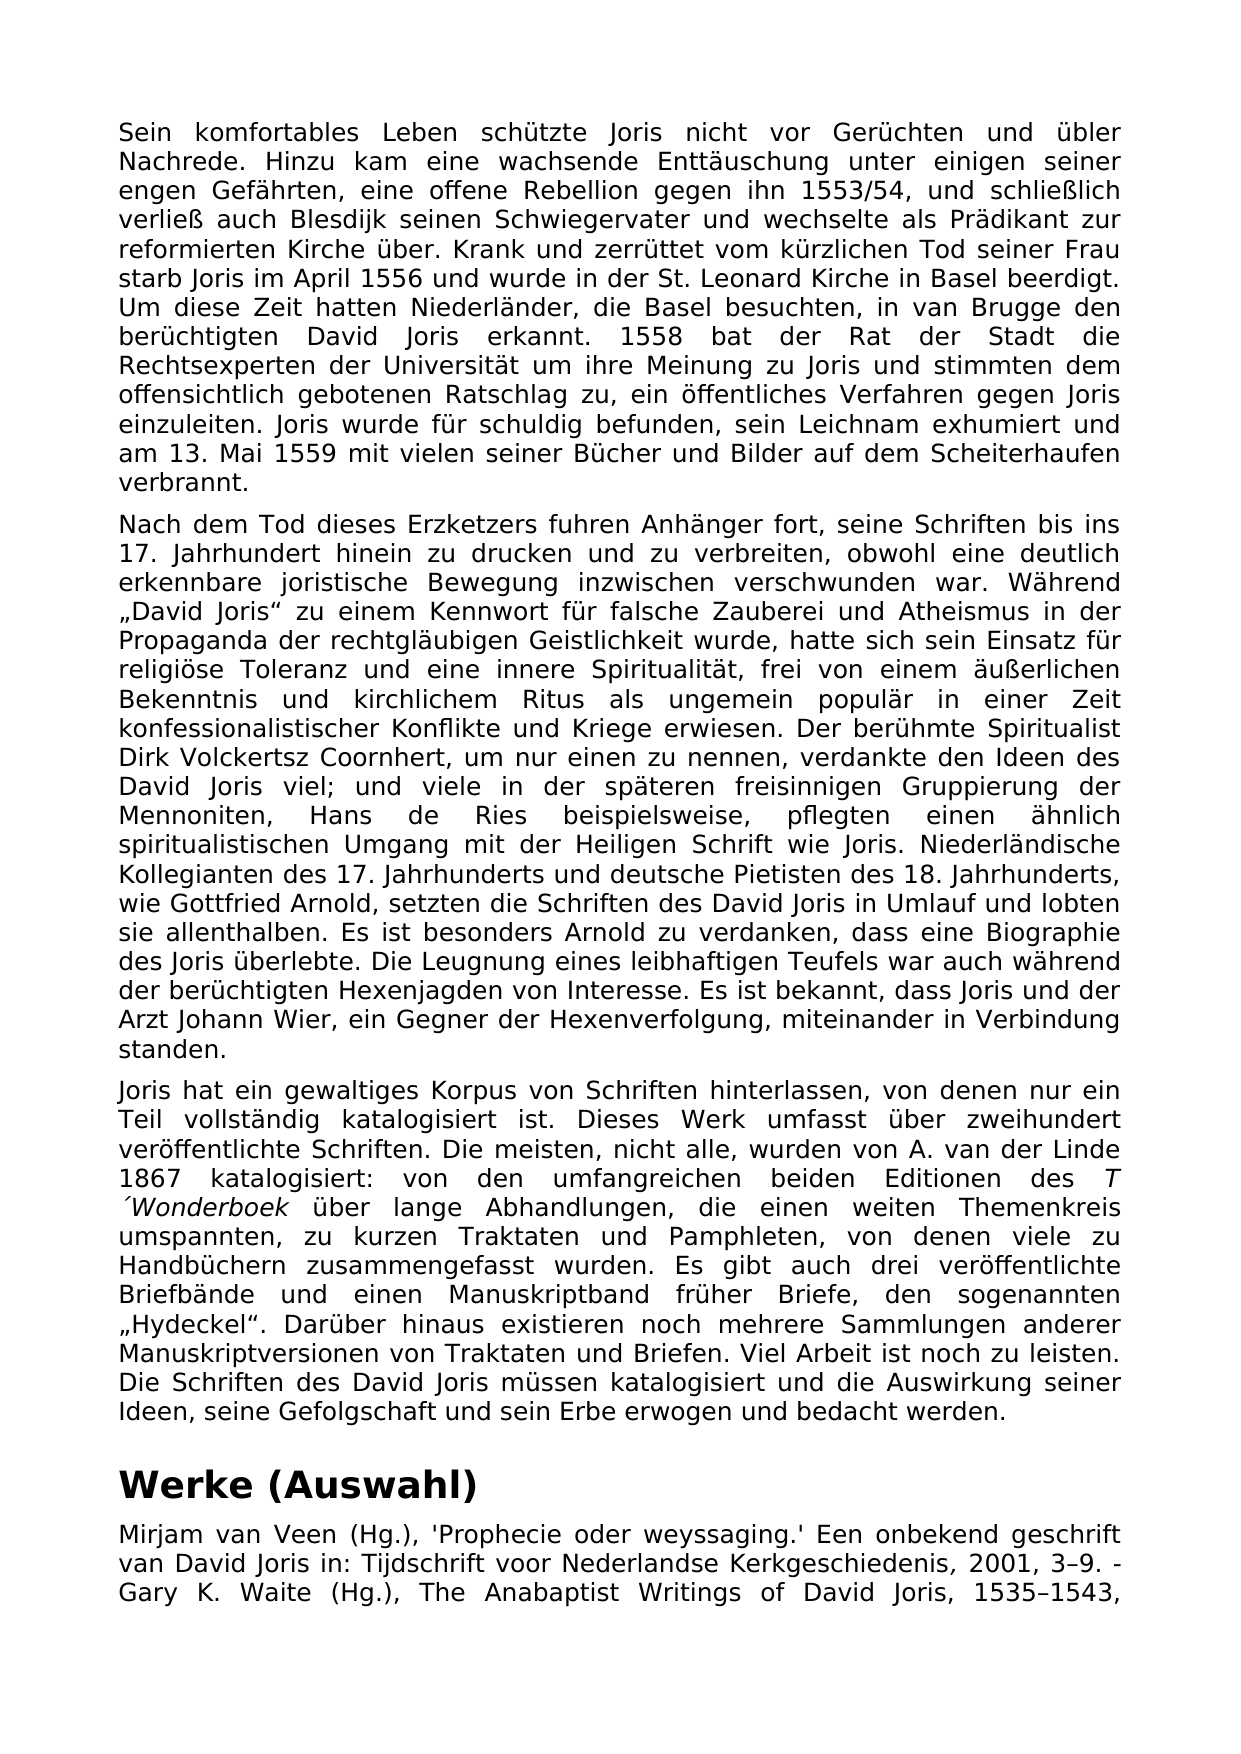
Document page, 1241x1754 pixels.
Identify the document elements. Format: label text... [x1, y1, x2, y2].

text Sein komfortables Leben schützte Joris nicht vor Gerüchten und übler Nachrede. Hinzu kam eine wachsende Enttäuschung unter einigen seiner engen Gefährten, eine offene Rebellion gegen ihn 1553/54, und schließlich verließ auch Blesdijk seinen Schwiegervater und wechselte als Prädikant zur reformierten Kirche über. Krank und zerrüttet vom kürzlichen Tod seiner Frau starb Joris im April 1556 und wurde in der St. Leonard Kirche in Basel beerdigt. Um diese Zeit hatten Niederländer, die Basel besuchten, in van Brugge den berüchtigten David Joris erkannt. 1558 bat der Rat der Stadt die Rechtsexperten der Universität um ihre Meinung zu Joris und stimmten dem offensichtlich gebotenen Ratschlag zu, ein öffentliches Verfahren gegen Joris einzuleiten. Joris wurde für schuldig befunden, sein Leichnam exhumiert und am 13. Mai 1559 mit vielen seiner Bücher und Bilder auf dem Scheiterhaufen verbrannt. [118, 118, 1122, 497]
subtitle Werke (Auswahl) [118, 1464, 1122, 1508]
text Mirjam van Veen (Hg.), 'Prophecie oder weyssaging.' Een onbekend geschrift van David Joris in: Tijdschrift voor Nederlandse Kerkgeschiedenis, 2001, 3–9. - Gary K. Waite (Hg.), The Anabaptist Writings of David Joris, 1535–1543, [118, 1520, 1122, 1608]
text Nach dem Tod dieses Erzketzers fuhren Anhänger fort, seine Schriften bis ins 17. Jahrhundert hinein zu drucken und zu verbreiten, obwohl eine deutlich erkennbare joristische Bewegung inzwischen verschwunden war. Während „David Joris“ zu einem Kennwort für falsche Zauberei und Atheismus in der Propaganda der rechtgläubigen Geistlichkeit wurde, hatte sich sein Einsatz für religiöse Toleranz und eine innere Spiritualität, frei von einem äußerlichen Bekenntnis und kirchlichem Ritus als ungemein populär in einer Zeit konfessionalistischer Konflikte und Kriege erwiesen. Der berühmte Spiritualist Dirk Volckertsz Coornhert, um nur einen zu nennen, verdankte den Ideen des David Joris viel; und viele in der späteren freisinnigen Gruppierung der Mennoniten, Hans de Ries beispielsweise, pflegten einen ähnlich spiritualistischen Umgang mit der Heiligen Schrift wie Joris. Niederländische Kollegianten des 17. Jahrhunderts und deutsche Pietisten des 18. Jahrhunderts, wie Gottfried Arnold, setzten die Schriften des David Joris in Umlauf und lobten sie allenthalben. Es ist besonders Arnold zu verdanken, dass eine Biographie des Joris überlebte. Die Leugnung eines leibhaftigen Teufels war auch während der berüchtigten Hexenjagden von Interesse. Es ist bekannt, dass Joris und der Arzt Johann Wier, ein Gegner der Hexenverfolgung, miteinander in Verbindung standen. [118, 510, 1122, 1064]
text Joris hat ein gewaltiges Korpus von Schriften hinterlassen, von denen nur ein Teil vollständig katalogisiert ist. Dieses Werk umfasst über zweihundert veröffentlichte Schriften. Die meisten, nicht alle, wurden von A. van der Linde 1867 katalogisiert: von den umfangreichen beiden Editionen des T´Wonderboek über lange Abhandlungen, die einen weiten Themenkreis umspannten, zu kurzen Traktaten und Pamphleten, von denen viele zu Handbüchern zusammengefasst wurden. Es gibt auch drei veröffentlichte Briefbände und einen Manuskriptband früher Briefe, den sogenannten „Hydeckel“. Darüber hinaus existieren noch mehrere Sammlungen anderer Manuskriptversionen von Traktaten und Briefen. Viel Arbeit ist noch zu leisten. Die Schriften des David Joris müssen katalogisiert und die Auswirkung seiner Ideen, seine Gefolgschaft und sein Erbe erwogen und bedacht werden. [118, 1076, 1122, 1426]
